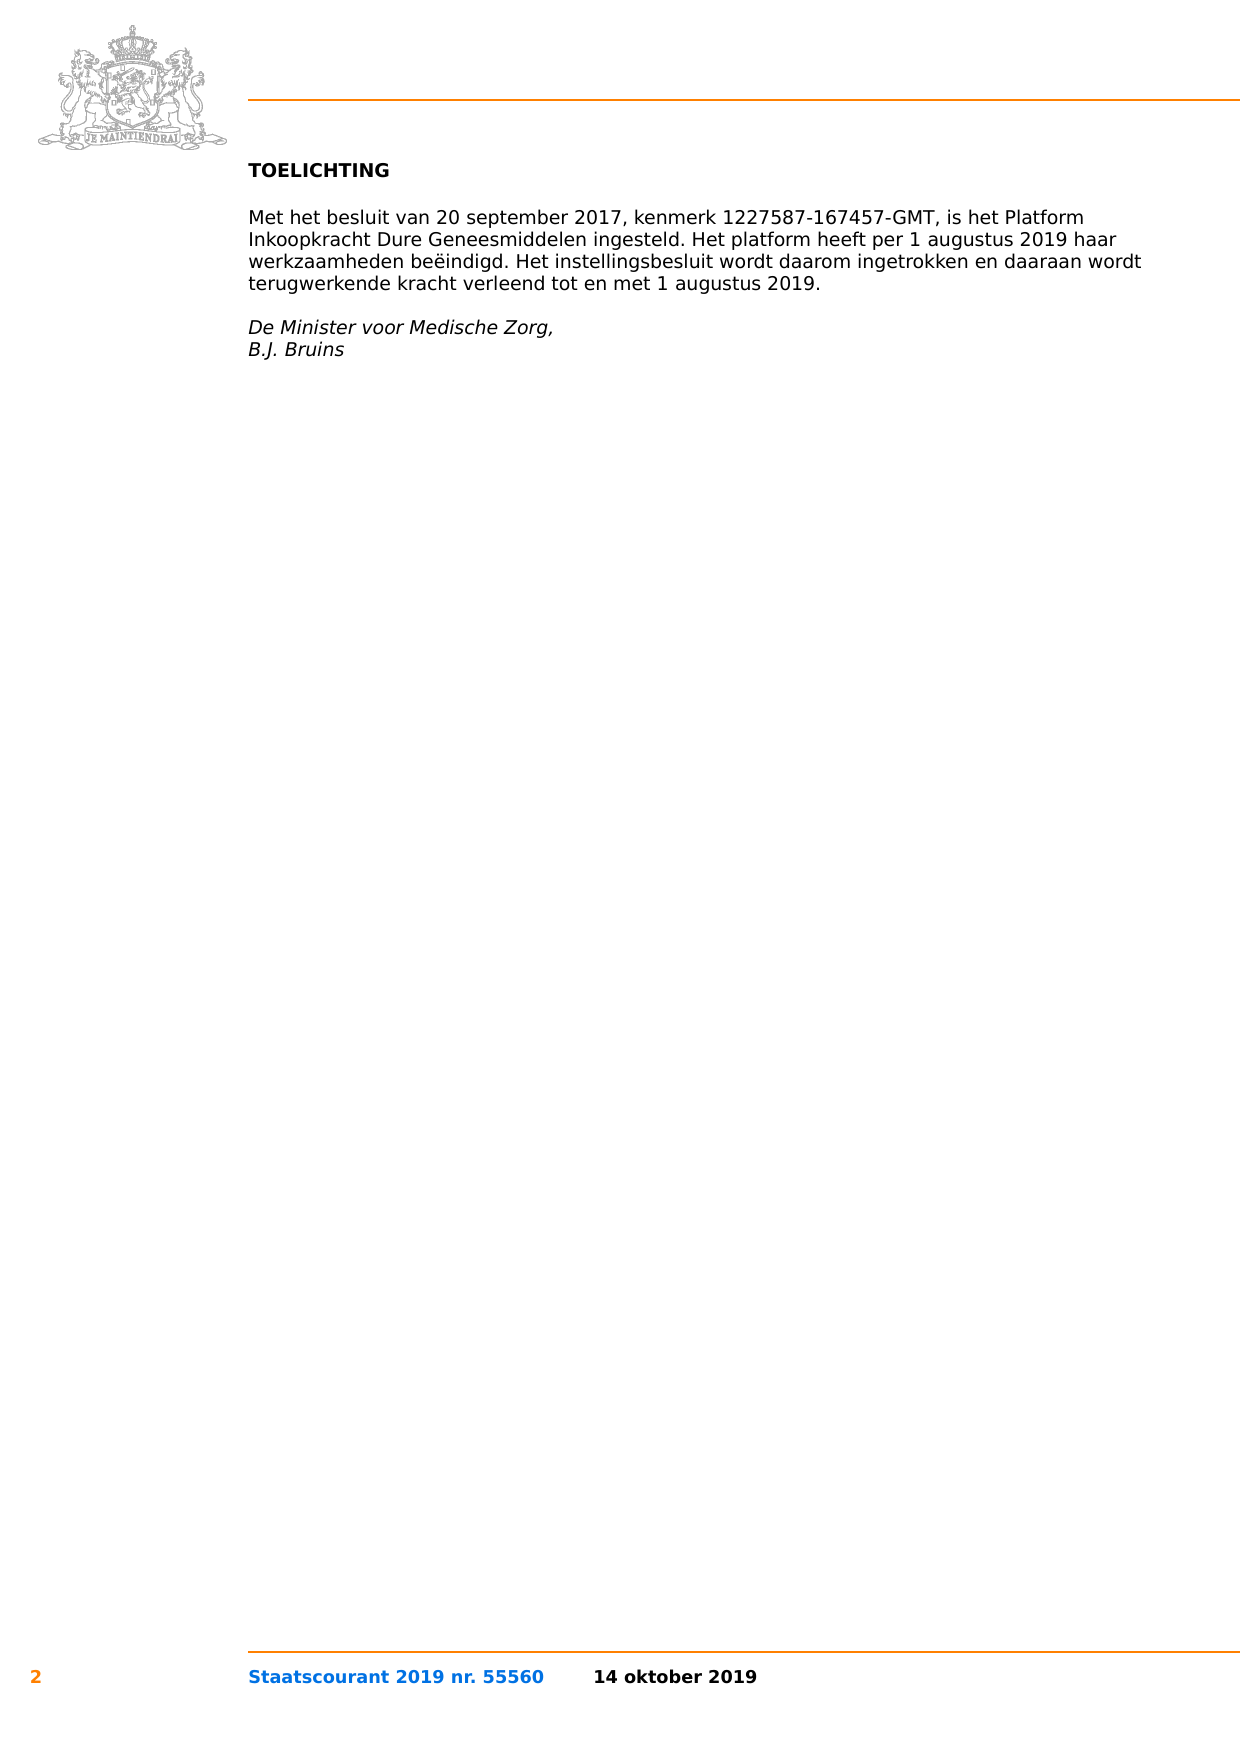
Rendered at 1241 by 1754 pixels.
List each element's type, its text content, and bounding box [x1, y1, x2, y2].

text Met het besluit van 20 september 2017, kenmerk 1227587-167457-GMT, is het Platform Inkoopkracht Dure Geneesmiddelen ingesteld. Het platform heeft per 1 augustus 2019 haar werkzaamheden beëindigd. Het instellingsbesluit wordt daarom ingetrokken en daaraan wordt terugwerkende kracht verleend tot en met 1 augustus 2019. [248, 207, 1163, 295]
picture [38, 25, 227, 150]
text De Minister voor Medische Zorg, B.J. Bruins [248, 317, 1163, 361]
subtitle TOELICHTING [248, 160, 1163, 182]
